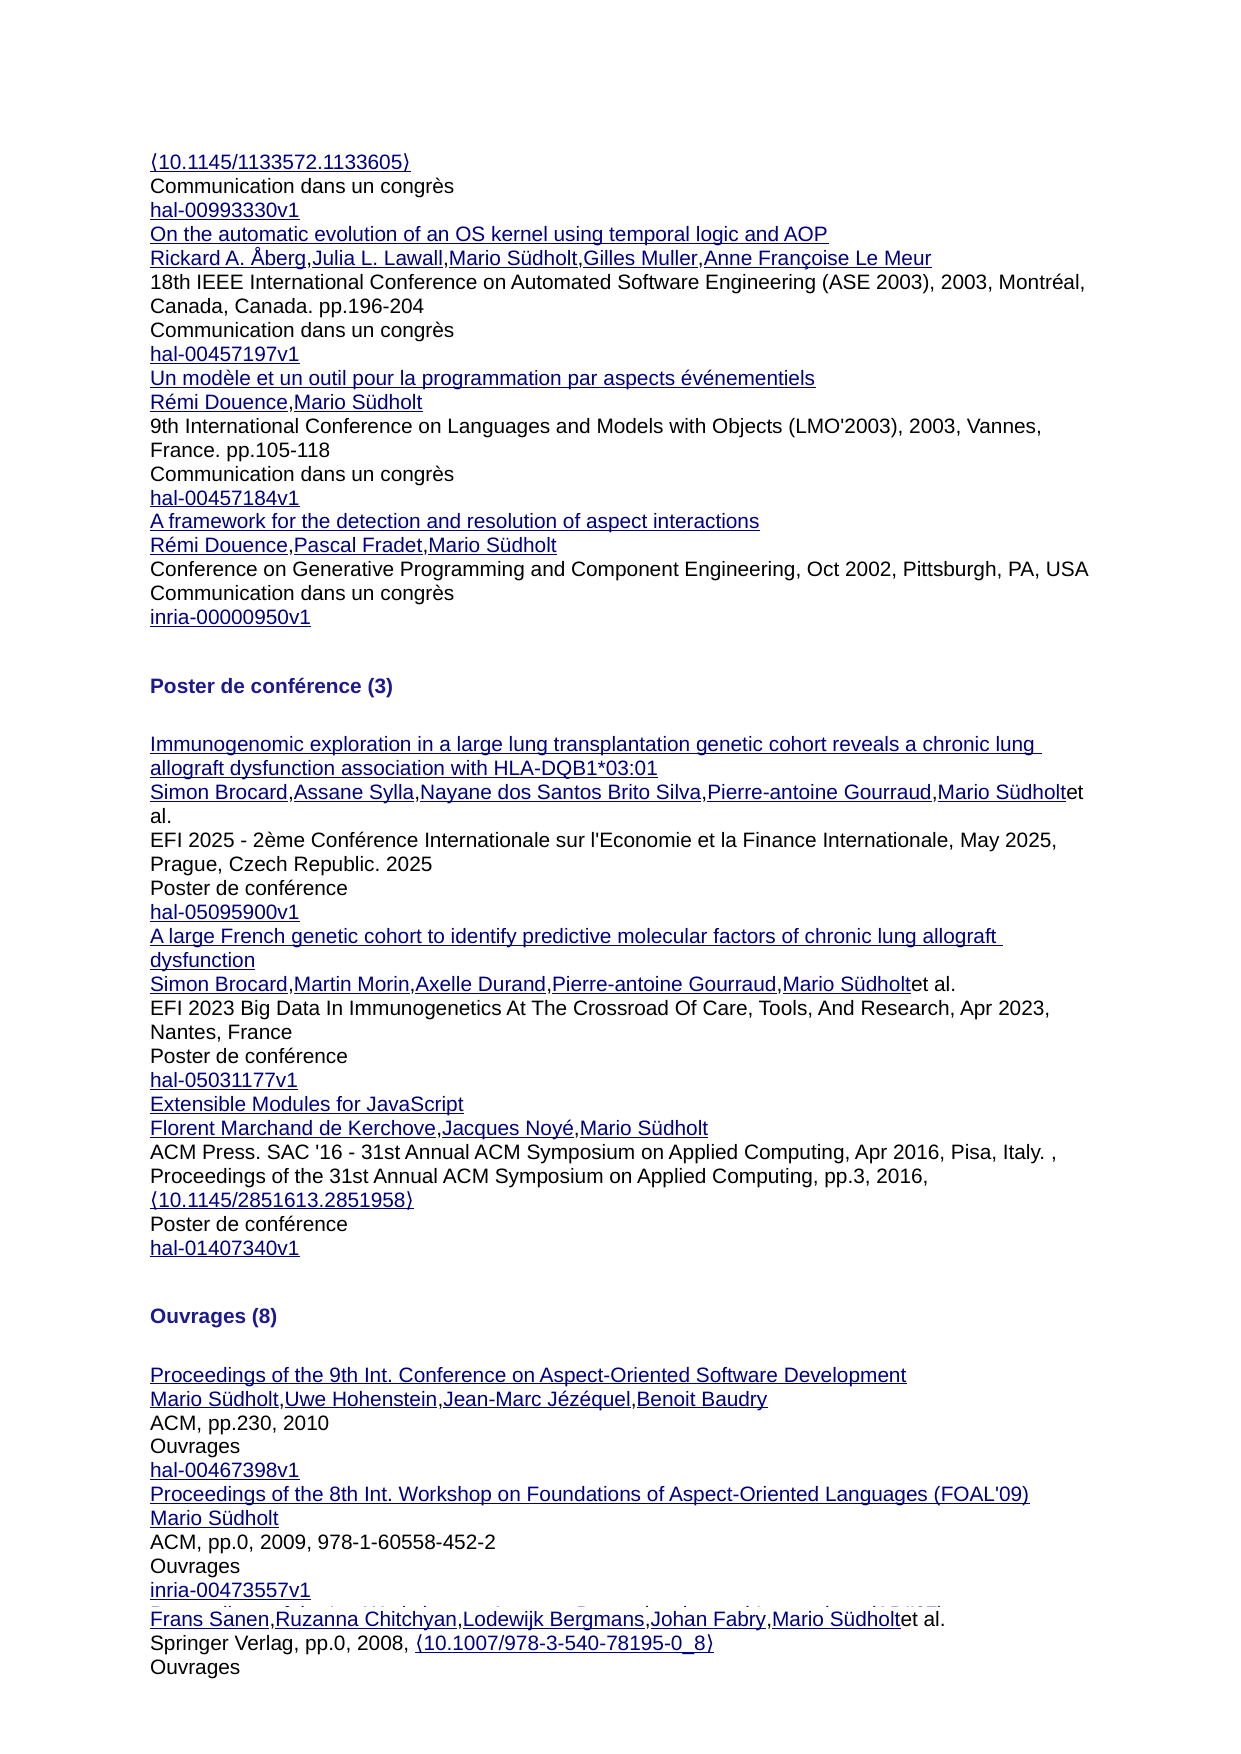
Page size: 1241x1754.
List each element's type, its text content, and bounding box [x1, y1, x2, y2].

table_header Immunogenomic exploration in a large lung transplantation genetic cohort reveals a chronic lung allograft dysfunction association with HLA-DQB1*03:01 Simon Brocard,Assane Sylla,Nayane dos Santos Brito Silva,Pierre‐antoine Gourraud,Mario Südholtet al. EFI 2025 - 2ème Conférence Internationale sur l'Economie et la Finance Internationale, May 2025, Prague, Czech Republic. 2025 Poster de conférence hal-05095900v1 [150, 732, 1090, 924]
table_cell A large French genetic cohort to identify predictive molecular factors of chronic lung allograft dysfunction Simon Brocard,Martin Morin,Axelle Durand,Pierre‐antoine Gourraud,Mario Südholtet al. EFI 2023 Big Data In Immunogenetics At The Crossroad Of Care, Tools, And Research, Apr 2023, Nantes, France Poster de conférence hal-05031177v1 [150, 924, 1090, 1092]
subtitle Poster de conférence (3) [150, 674, 1090, 698]
table_cell Constructing Component-based Extension Interfaces in Legacy Systems Code Gilles Muller,Julia L. Lawall,Jean-Marc Menaud,Mario Südholt EW 11 - Workshop on ACM SIGOPS European workshop, Sep 2004, Leuven, Belgium. ⟨10.1145/1133572.1133605⟩ Communication dans un congrès hal-00993330v1 [150, 150, 1090, 222]
table_cell On the automatic evolution of an OS kernel using temporal logic and AOP Rickard A. Åberg,Julia L. Lawall,Mario Südholt,Gilles Muller,Anne Françoise Le Meur 18th IEEE International Conference on Automated Software Engineering (ASE 2003), 2003, Montréal, Canada, Canada. pp.196-204 Communication dans un congrès hal-00457197v1 [150, 222, 1090, 366]
table_cell Extensible Modules for JavaScript Florent Marchand de Kerchove,Jacques Noyé,Mario Südholt ACM Press. SAC '16 - 31st Annual ACM Symposium on Applied Computing, Apr 2016, Pisa, Italy. , Proceedings of the 31st Annual ACM Symposium on Applied Computing, pp.3, 2016, ⟨10.1145/2851613.2851958⟩ Poster de conférence hal-01407340v1 [150, 1092, 1090, 1259]
table_header Proceedings of the 9th Int. Conference on Aspect-Oriented Software Development Mario Südholt,Uwe Hohenstein,Jean-Marc Jézéquel,Benoit Baudry ACM, pp.230, 2010 Ouvrages hal-00467398v1 [150, 1363, 1090, 1482]
table_cell A framework for the detection and resolution of aspect interactions Rémi Douence,Pascal Fradet,Mario Südholt Conference on Generative Programming and Component Engineering, Oct 2002, Pittsburgh, PA, USA Communication dans un congrès inria-00000950v1 [150, 509, 1090, 629]
table_cell Proceedings of the 8th Int. Workshop on Foundations of Aspect-Oriented Languages (FOAL'09) Mario Südholt ACM, pp.0, 2009, 978-1-60558-452-2 Ouvrages inria-00473557v1 [150, 1482, 1090, 1602]
table_cell Proceedings of the Int. Workshop on Aspects, Dependencies and Interactions (ADI'07) Frans Sanen,Ruzanna Chitchyan,Lodewijk Bergmans,Johan Fabry,Mario Südholtet al. Springer Verlag, pp.0, 2008, ⟨10.1007/978-3-540-78195-0_8⟩ Ouvrages inria-00473562v1 [150, 1602, 1090, 1679]
table_cell Un modèle et un outil pour la programmation par aspects événementiels Rémi Douence,Mario Südholt 9th International Conference on Languages and Models with Objects (LMO'2003), 2003, Vannes, France. pp.105-118 Communication dans un congrès hal-00457184v1 [150, 366, 1090, 509]
subtitle Ouvrages (8) [150, 1304, 1090, 1328]
